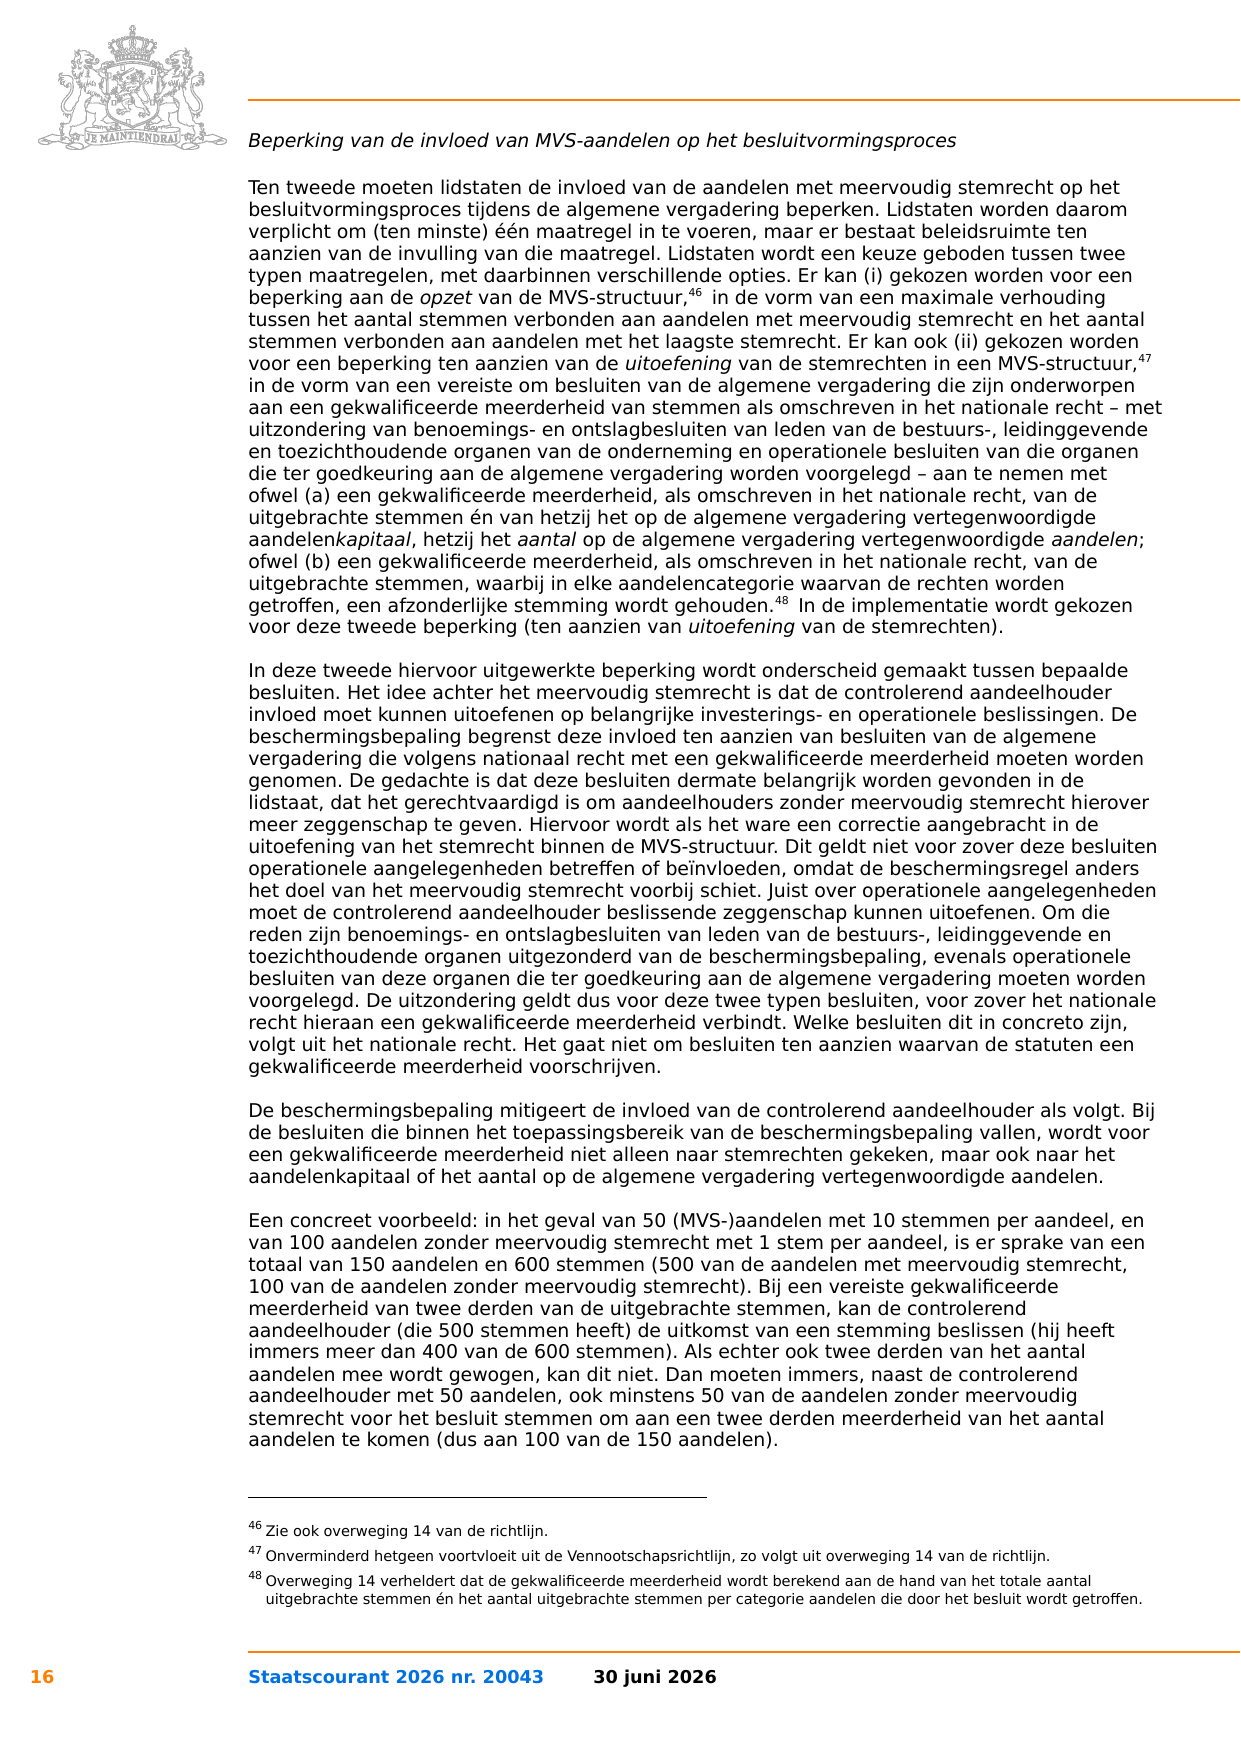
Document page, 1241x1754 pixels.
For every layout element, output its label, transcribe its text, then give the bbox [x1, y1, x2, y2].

text De beschermingsbepaling mitigeert de invloed van de controlerend aandeelhouder als volgt. Bij de besluiten die binnen het toepassingsbereik van de beschermingsbepaling vallen, wordt voor een gekwalificeerde meerderheid niet alleen naar stemrechten gekeken, maar ook naar het aandelenkapitaal of het aantal op de algemene vergadering vertegenwoordigde aandelen. [248, 1100, 1163, 1188]
picture [38, 25, 227, 150]
text Een concreet voorbeeld: in het geval van 50 (MVS-)aandelen met 10 stemmen per aandeel, en van 100 aandelen zonder meervoudig stemrecht met 1 stem per aandeel, is er sprake van een totaal van 150 aandelen en 600 stemmen (500 van de aandelen met meervoudig stemrecht, 100 van de aandelen zonder meervoudig stemrecht). Bij een vereiste gekwalificeerde meerderheid van twee derden van de uitgebrachte stemmen, kan de controlerend aandeelhouder (die 500 stemmen heeft) de uitkomst van een stemming beslissen (hij heeft immers meer dan 400 van de 600 stemmen). Als echter ook twee derden van het aantal aandelen mee wordt gewogen, kan dit niet. Dan moeten immers, naast de controlerend aandeelhouder met 50 aandelen, ook minstens 50 van de aandelen zonder meervoudig stemrecht voor het besluit stemmen om aan een twee derden meerderheid van het aantal aandelen te komen (dus aan 100 van de 150 aandelen). [248, 1209, 1163, 1451]
text Overweging 14 verheldert dat de gekwalificeerde meerderheid wordt berekend aan de hand van het totale aantal uitgebrachte stemmen én het aantal uitgebrachte stemmen per categorie aandelen die door het besluit wordt getroffen. [248, 1569, 1163, 1608]
subtitle Beperking van de invloed van MVS-aandelen op het besluitvormingsproces [248, 130, 1163, 152]
text In deze tweede hiervoor uitgewerkte beperking wordt onderscheid gemaakt tussen bepaalde besluiten. Het idee achter het meervoudig stemrecht is dat de controlerend aandeelhouder invloed moet kunnen uitoefenen op belangrijke investerings- en operationele beslissingen. De beschermingsbepaling begrenst deze invloed ten aanzien van besluiten van de algemene vergadering die volgens nationaal recht met een gekwalificeerde meerderheid moeten worden genomen. De gedachte is dat deze besluiten dermate belangrijk worden gevonden in de lidstaat, dat het gerechtvaardigd is om aandeelhouders zonder meervoudig stemrecht hierover meer zeggenschap te geven. Hiervoor wordt als het ware een correctie aangebracht in de uitoefening van het stemrecht binnen de MVS-structuur. Dit geldt niet voor zover deze besluiten operationele aangelegenheden betreffen of beïnvloeden, omdat de beschermingsregel anders het doel van het meervoudig stemrecht voorbij schiet. Juist over operationele aangelegenheden moet de controlerend aandeelhouder beslissende zeggenschap kunnen uitoefenen. Om die reden zijn benoemings- en ontslagbesluiten van leden van de bestuurs-, leidinggevende en toezichthoudende organen uitgezonderd van de beschermingsbepaling, evenals operationele besluiten van deze organen die ter goedkeuring aan de algemene vergadering moeten worden voorgelegd. De uitzondering geldt dus voor deze twee typen besluiten, voor zover het nationale recht hieraan een gekwalificeerde meerderheid verbindt. Welke besluiten dit in concreto zijn, volgt uit het nationale recht. Het gaat niet om besluiten ten aanzien waarvan de statuten een gekwalificeerde meerderheid voorschrijven. [248, 660, 1163, 1078]
text Ten tweede moeten lidstaten de invloed van de aandelen met meervoudig stemrecht op het besluitvormingsproces tijdens de algemene vergadering beperken. Lidstaten worden daarom verplicht om (ten minste) één maatregel in te voeren, maar er bestaat beleidsruimte ten aanzien van de invulling van die maatregel. Lidstaten wordt een keuze geboden tussen twee typen maatregelen, met daarbinnen verschillende opties. Er kan (i) gekozen worden voor een beperking aan de opzet van de MVS-structuur, in de vorm van een maximale verhouding tussen het aantal stemmen verbonden aan aandelen met meervoudig stemrecht en het aantal stemmen verbonden aan aandelen met het laagste stemrecht. Er kan ook (ii) gekozen worden voor een beperking ten aanzien van de uitoefening van de stemrechten in een MVS-structuur, in de vorm van een vereiste om besluiten van de algemene vergadering die zijn onderworpen aan een gekwalificeerde meerderheid van stemmen als omschreven in het nationale recht – met uitzondering van benoemings- en ontslagbesluiten van leden van de bestuurs-, leidinggevende en toezichthoudende organen van de onderneming en operationele besluiten van die organen die ter goedkeuring aan de algemene vergadering worden voorgelegd – aan te nemen met ofwel (a) een gekwalificeerde meerderheid, als omschreven in het nationale recht, van de uitgebrachte stemmen én van hetzij het op de algemene vergadering vertegenwoordigde aandelenkapitaal, hetzij het aantal op de algemene vergadering vertegenwoordigde aandelen; ofwel (b) een gekwalificeerde meerderheid, als omschreven in het nationale recht, van de uitgebrachte stemmen, waarbij in elke aandelencategorie waarvan de rechten worden getroffen, een afzonderlijke stemming wordt gehouden. In de implementatie wordt gekozen voor deze tweede beperking (ten aanzien van uitoefening van de stemrechten). [248, 177, 1163, 638]
text Onverminderd hetgeen voortvloeit uit de Vennootschapsrichtlijn, zo volgt uit overweging 14 van de richtlijn. [248, 1544, 1163, 1566]
text Zie ook overweging 14 van de richtlijn. [248, 1519, 1163, 1541]
